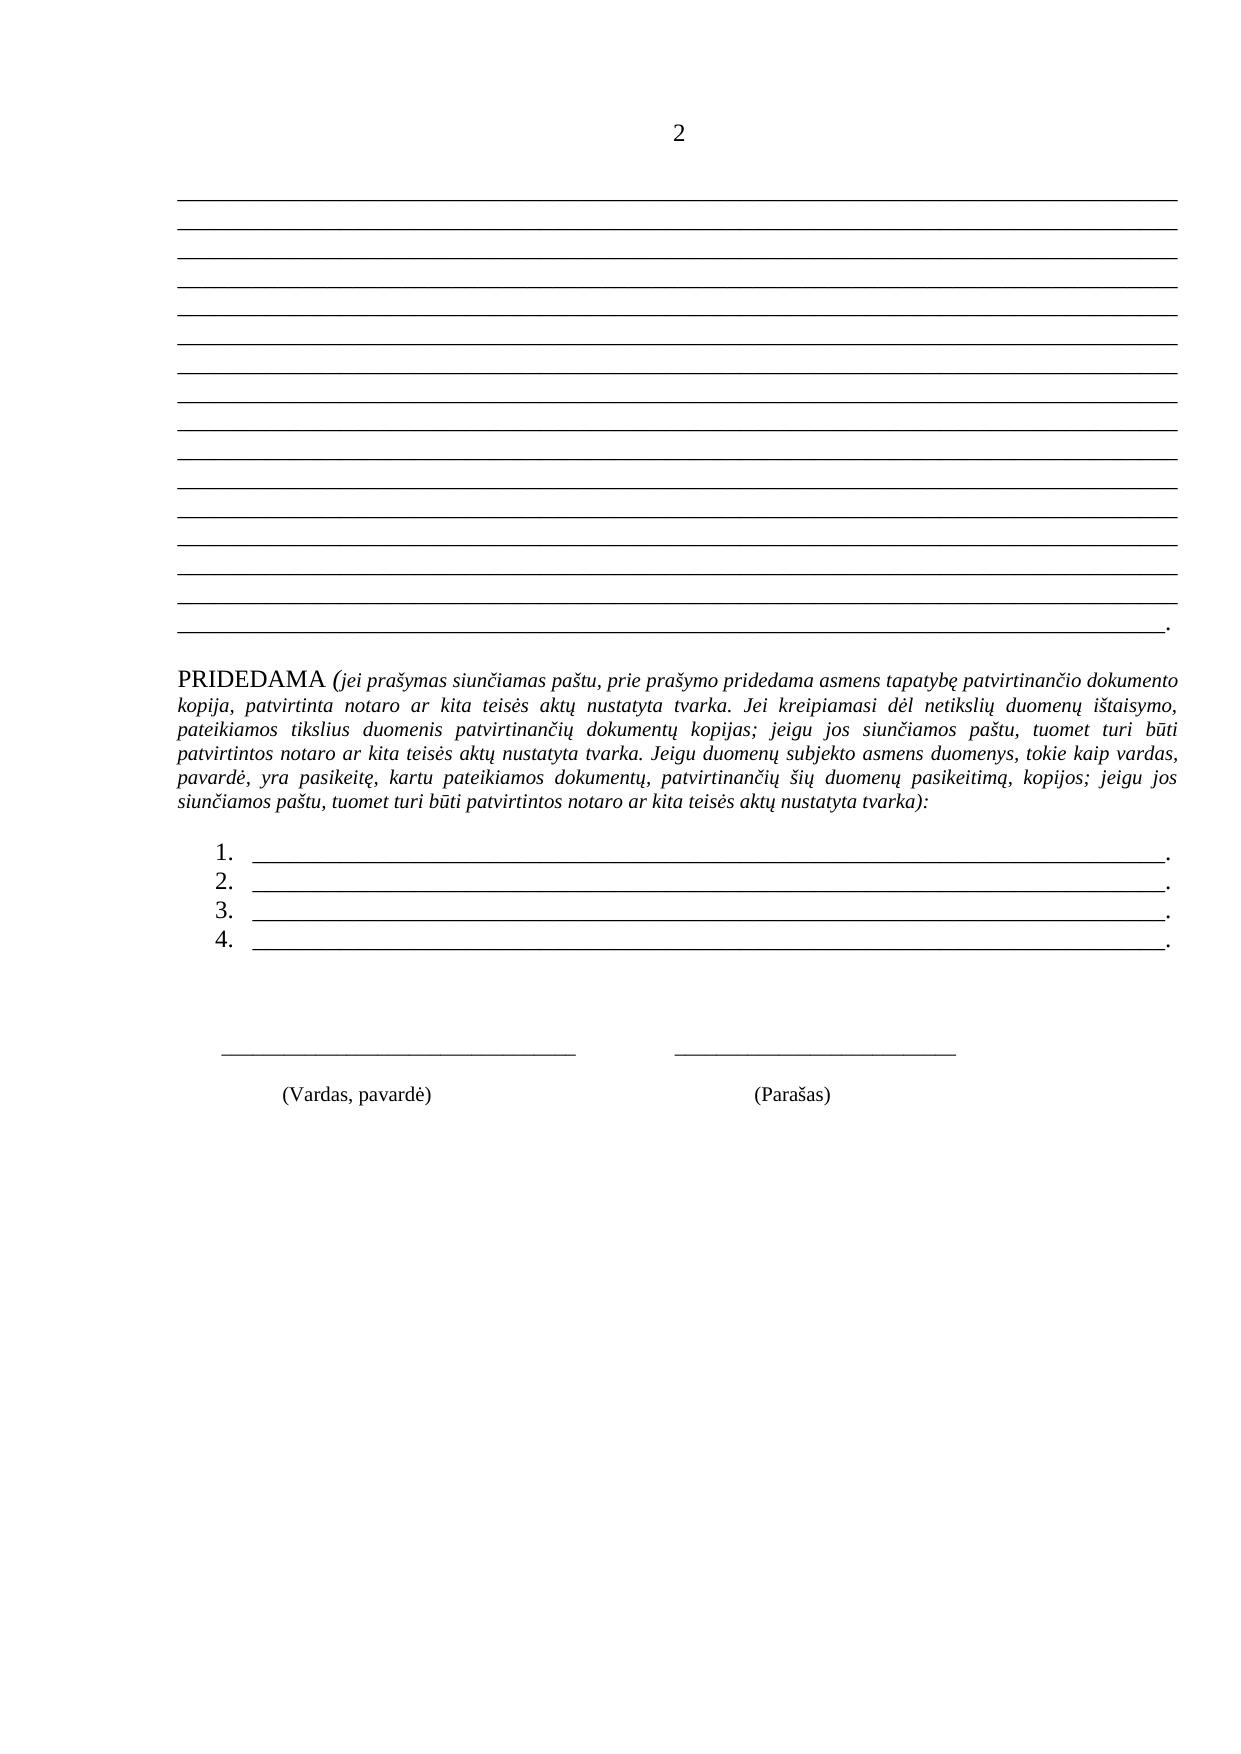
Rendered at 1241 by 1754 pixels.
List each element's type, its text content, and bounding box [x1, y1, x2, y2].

text 1. _________________________________________________________________________. [215, 837, 1181, 866]
text PRIDEDAMA (jei prašymas siunčiamas paštu, prie prašymo pridedama asmens tapatybę patvirtinančio dokumento kopija, patvirtinta notaro ar kita teisės aktų nustatyta tvarka. Jei kreipiamasi dėl netikslių duomenų ištaisymo, pateikiamos tikslius duomenis patvirtinančių dokumentų kopijas; jeigu jos siunčiamos paštu, tuomet turi būti patvirtintos notaro ar kita teisės aktų nustatyta tvarka. Jeigu duomenų subjekto asmens duomenys, tokie kaip vardas, pavardė, yra pasikeitę, kartu pateikiamos dokumentų, patvirtinančių šių duomenų pasikeitimą, kopijos; jeigu jos siunčiamos paštu, tuomet turi būti patvirtintos notaro ar kita teisės aktų nustatyta tvarka): [177, 664, 1181, 813]
text 2. _________________________________________________________________________. [215, 866, 1181, 895]
text __________________________________ ___________________________ [177, 1034, 1181, 1058]
text (Vardas, pavardė) (Parašas) [177, 1082, 1181, 1106]
text 4. _________________________________________________________________________. [215, 924, 1181, 952]
text _______________________________________________________________________________________________________________________________________________________________________________________________________________________________________________________________________________________________________________________________________________________________________________________________________________________________________________________________________________________________________________________________________________________________________________________________________________________________________________________________________________________________________________________________________________________________________________________________________________________________________________________________________________________________________________________________________________________________________________________________________________________________________________________________________________________________________________________________________________________________________________________________________________________________________________________________________________________________________________________________. [177, 176, 1181, 636]
text 3. _________________________________________________________________________. [215, 895, 1181, 924]
